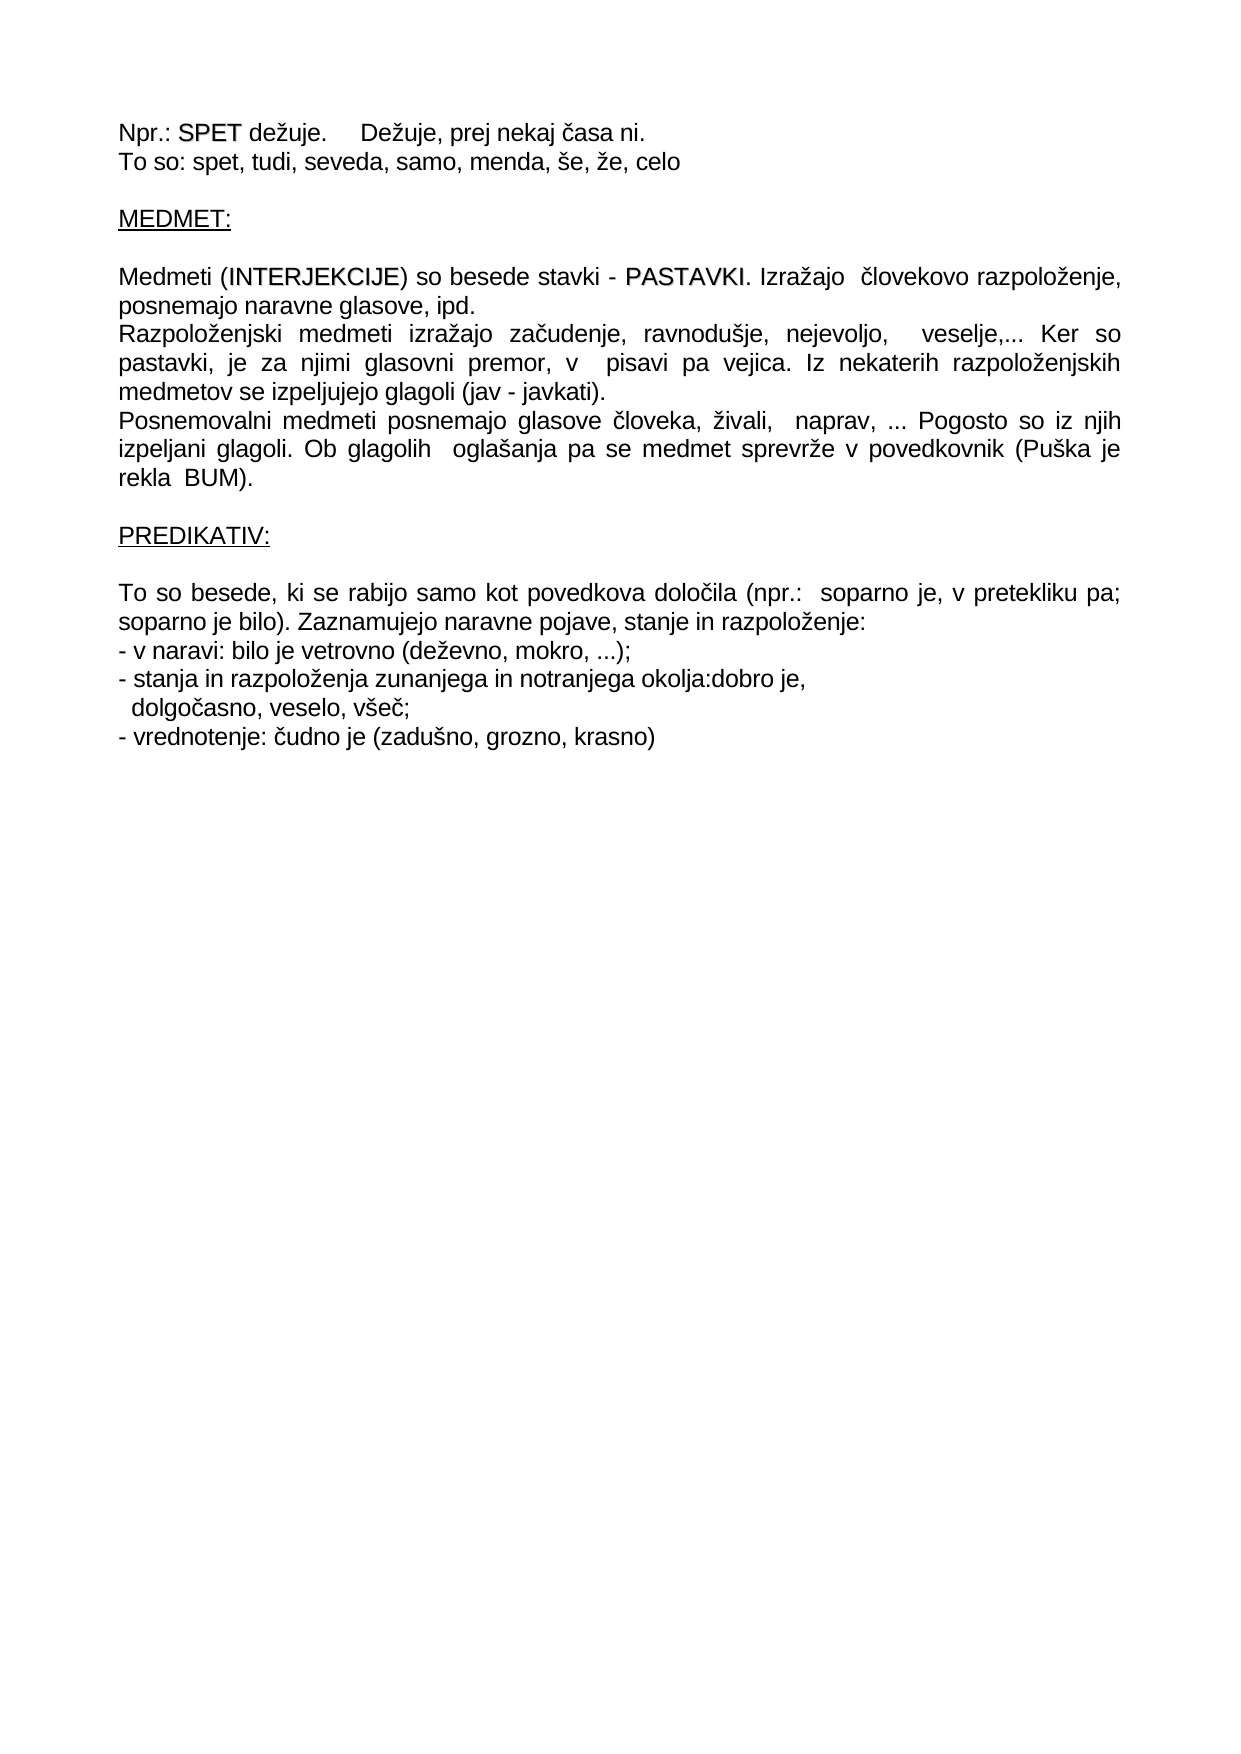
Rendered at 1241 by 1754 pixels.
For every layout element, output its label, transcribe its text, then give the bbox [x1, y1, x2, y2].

text To so: spet, tudi, seveda, samo, menda, še, že, celo [118, 147, 1122, 176]
text Medmeti (INTERJEKCIJE) so besede stavki ‑ PASTAVKI. Izražajo človekovo razpoloženje, posnemajo naravne glasove, ipd. [118, 262, 1122, 319]
text PREDIKATIV: [118, 521, 1122, 549]
text ‑ vrednotenje: čudno je (zadušno, grozno, krasno) [118, 722, 1122, 751]
text ‑ stanja in razpoloženja zunanjega in notranjega okolja:dobro je, [118, 664, 1122, 693]
text Razpoloženjski medmeti izražajo začudenje, ravnodušje, nejevoljo, veselje,... Ker so pastavki, je za njimi glasovni premor, v pisavi pa vejica. Iz nekaterih razpoloženjskih medmetov se izpel­jujejo glagoli (jav ‑ javkati). [118, 319, 1122, 406]
text To so besede, ki se rabijo samo kot povedkova določila (npr.: soparno je, v pretekliku pa; soparno je bilo). Zaznamujejo nar­avne pojave, stanje in razpoloženje: [118, 578, 1122, 636]
text dolgočasno, veselo, všeč; [118, 693, 1122, 722]
text Npr.: SPET dežuje. Dežuje, prej nekaj časa ni. [118, 118, 1122, 147]
text MEDMET: [118, 204, 1122, 233]
text Posnemovalni medmeti posnemajo glasove človeka, živali, naprav, ... Pogosto so iz njih izpeljani glagoli. Ob glagolih oglašanja pa se medmet sprevrže v povedkovnik (Puška je rekla BUM). [118, 406, 1122, 492]
text ‑ v naravi: bilo je vetrovno (deževno, mokro, ...); [118, 636, 1122, 664]
